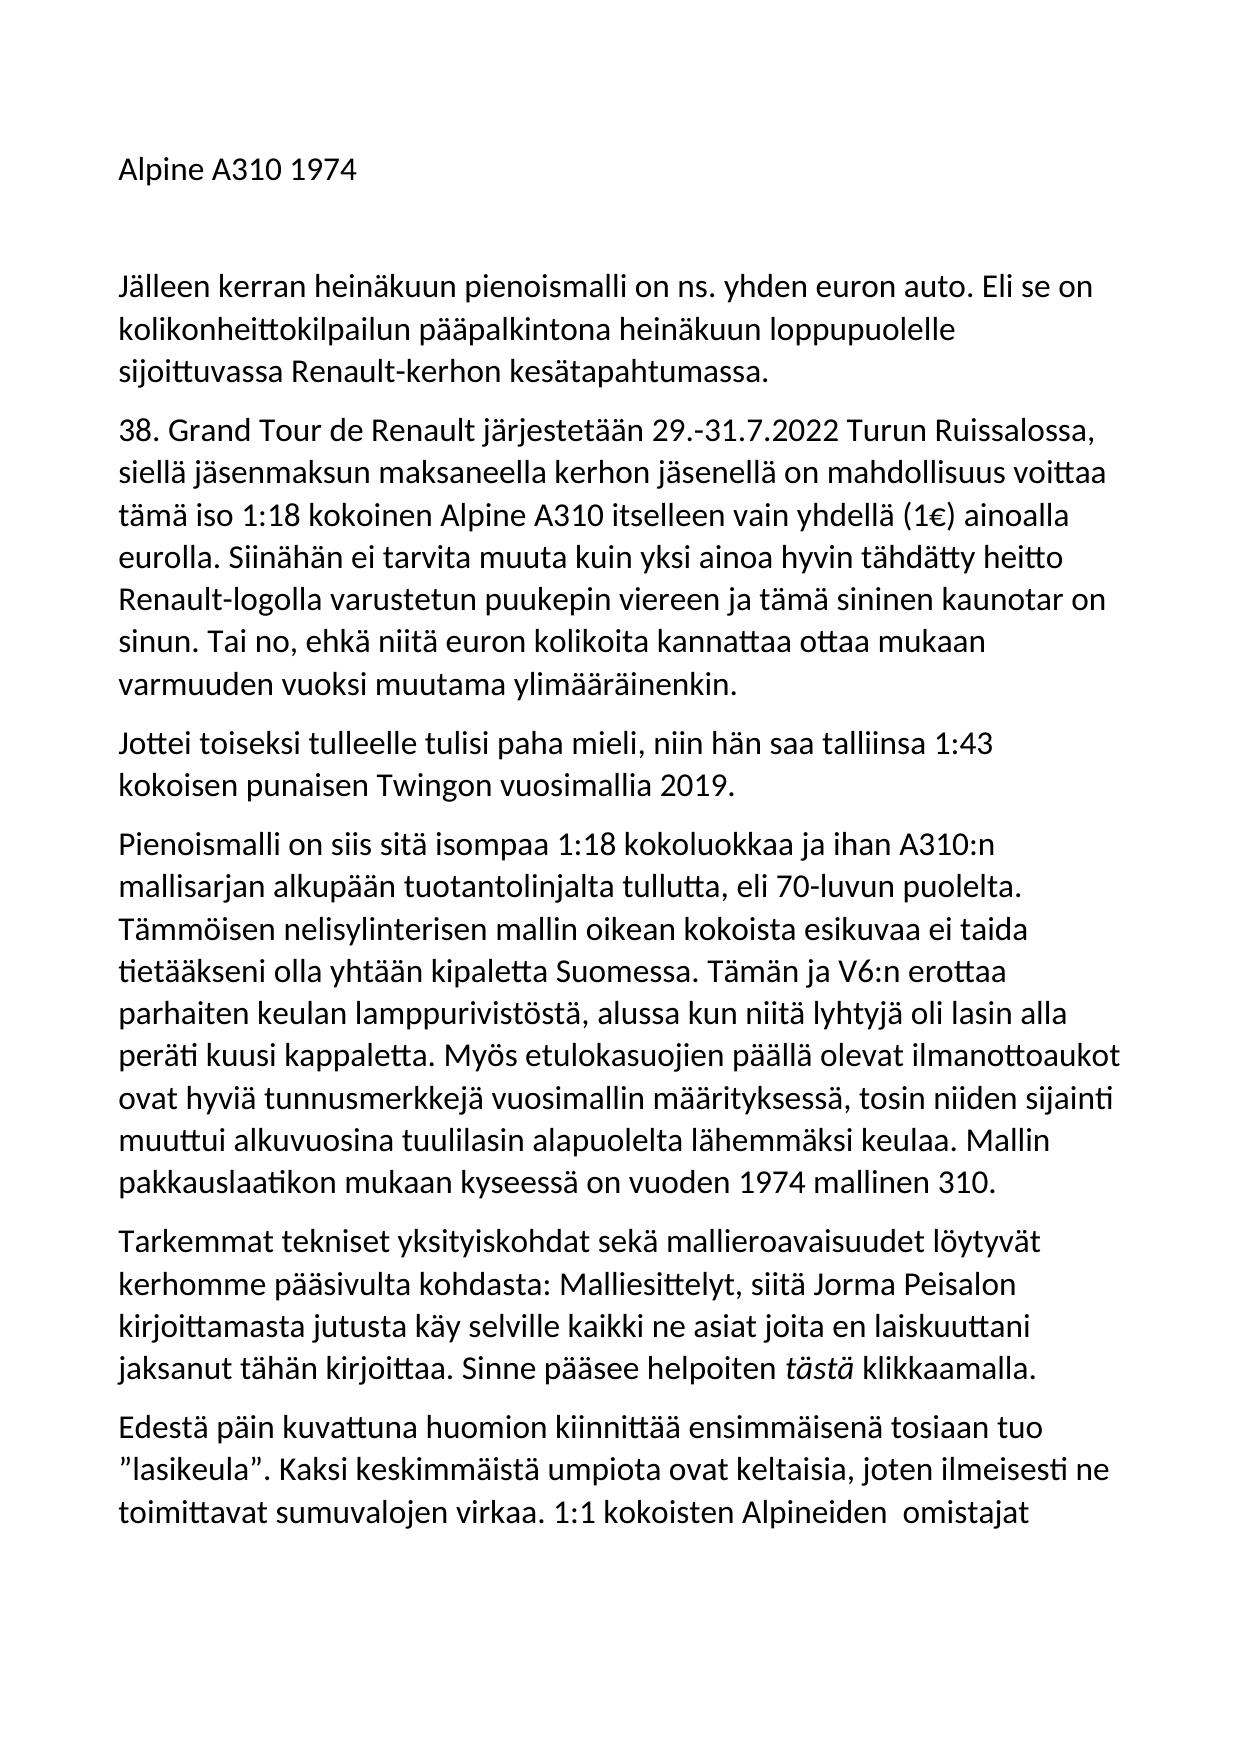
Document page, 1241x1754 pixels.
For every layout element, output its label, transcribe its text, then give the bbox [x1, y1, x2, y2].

text Alpine A310 1974 [118, 148, 1122, 188]
text Jottei toiseksi tulleelle tulisi paha mieli, niin hän saa talliinsa 1:43 kokoisen punaisen Twingon vuosimallia 2019. [118, 722, 1122, 805]
text Pienoismalli on siis sitä isompaa 1:18 kokoluokkaa ja ihan A310:n mallisarjan alkupään tuotantolinjalta tullutta, eli 70-luvun puolelta. Tämmöisen nelisylinterisen mallin oikean kokoista esikuvaa ei taida tietääkseni olla yhtään kipaletta Suomessa. Tämän ja V6:n erottaa parhaiten keulan lamppurivistöstä, alussa kun niitä lyhtyjä oli lasin alla peräti kuusi kappaletta. Myös etulokasuojien päällä olevat ilmanottoaukot ovat hyviä tunnusmerkkejä vuosimallin määrityksessä, tosin niiden sijainti muuttui alkuvuosina tuulilasin alapuolelta lähemmäksi keulaa. Mallin pakkauslaatikon mukaan kyseessä on vuoden 1974 mallinen 310. [118, 823, 1122, 1202]
text Edestä päin kuvattuna huomion kiinnittää ensimmäisenä tosiaan tuo ”lasikeula”. Kaksi keskimmäistä umpiota ovat keltaisia, joten ilmeisesti ne toimittavat sumuvalojen virkaa. 1:1 kokoisten Alpineiden omistajat [118, 1406, 1122, 1531]
text Tarkemmat tekniset yksityiskohdat sekä mallieroavaisuudet löytyvät kerhomme pääsivulta kohdasta: Malliesittelyt, siitä Jorma Peisalon kirjoittamasta jutusta käy selville kaikki ne asiat joita en laiskuuttani jaksanut tähän kirjoittaa. Sinne pääsee helpoiten tästä klikkaamalla. [118, 1220, 1122, 1388]
text Jälleen kerran heinäkuun pienoismalli on ns. yhden euron auto. Eli se on kolikonheittokilpailun pääpalkintona heinäkuun loppupuolelle sijoittuvassa Renault-kerhon kesätapahtumassa. [118, 266, 1122, 391]
text 38. Grand Tour de Renault järjestetään 29.-31.7.2022 Turun Ruissalossa, siellä jäsenmaksun maksaneella kerhon jäsenellä on mahdollisuus voittaa tämä iso 1:18 kokoinen Alpine A310 itselleen vain yhdellä (1€) ainoalla eurolla. Siinähän ei tarvita muuta kuin yksi ainoa hyvin tähdätty heitto Renault-logolla varustetun puukepin viereen ja tämä sininen kaunotar on sinun. Tai no, ehkä niitä euron kolikoita kannattaa ottaa mukaan varmuuden vuoksi muutama ylimääräinenkin. [118, 409, 1122, 703]
